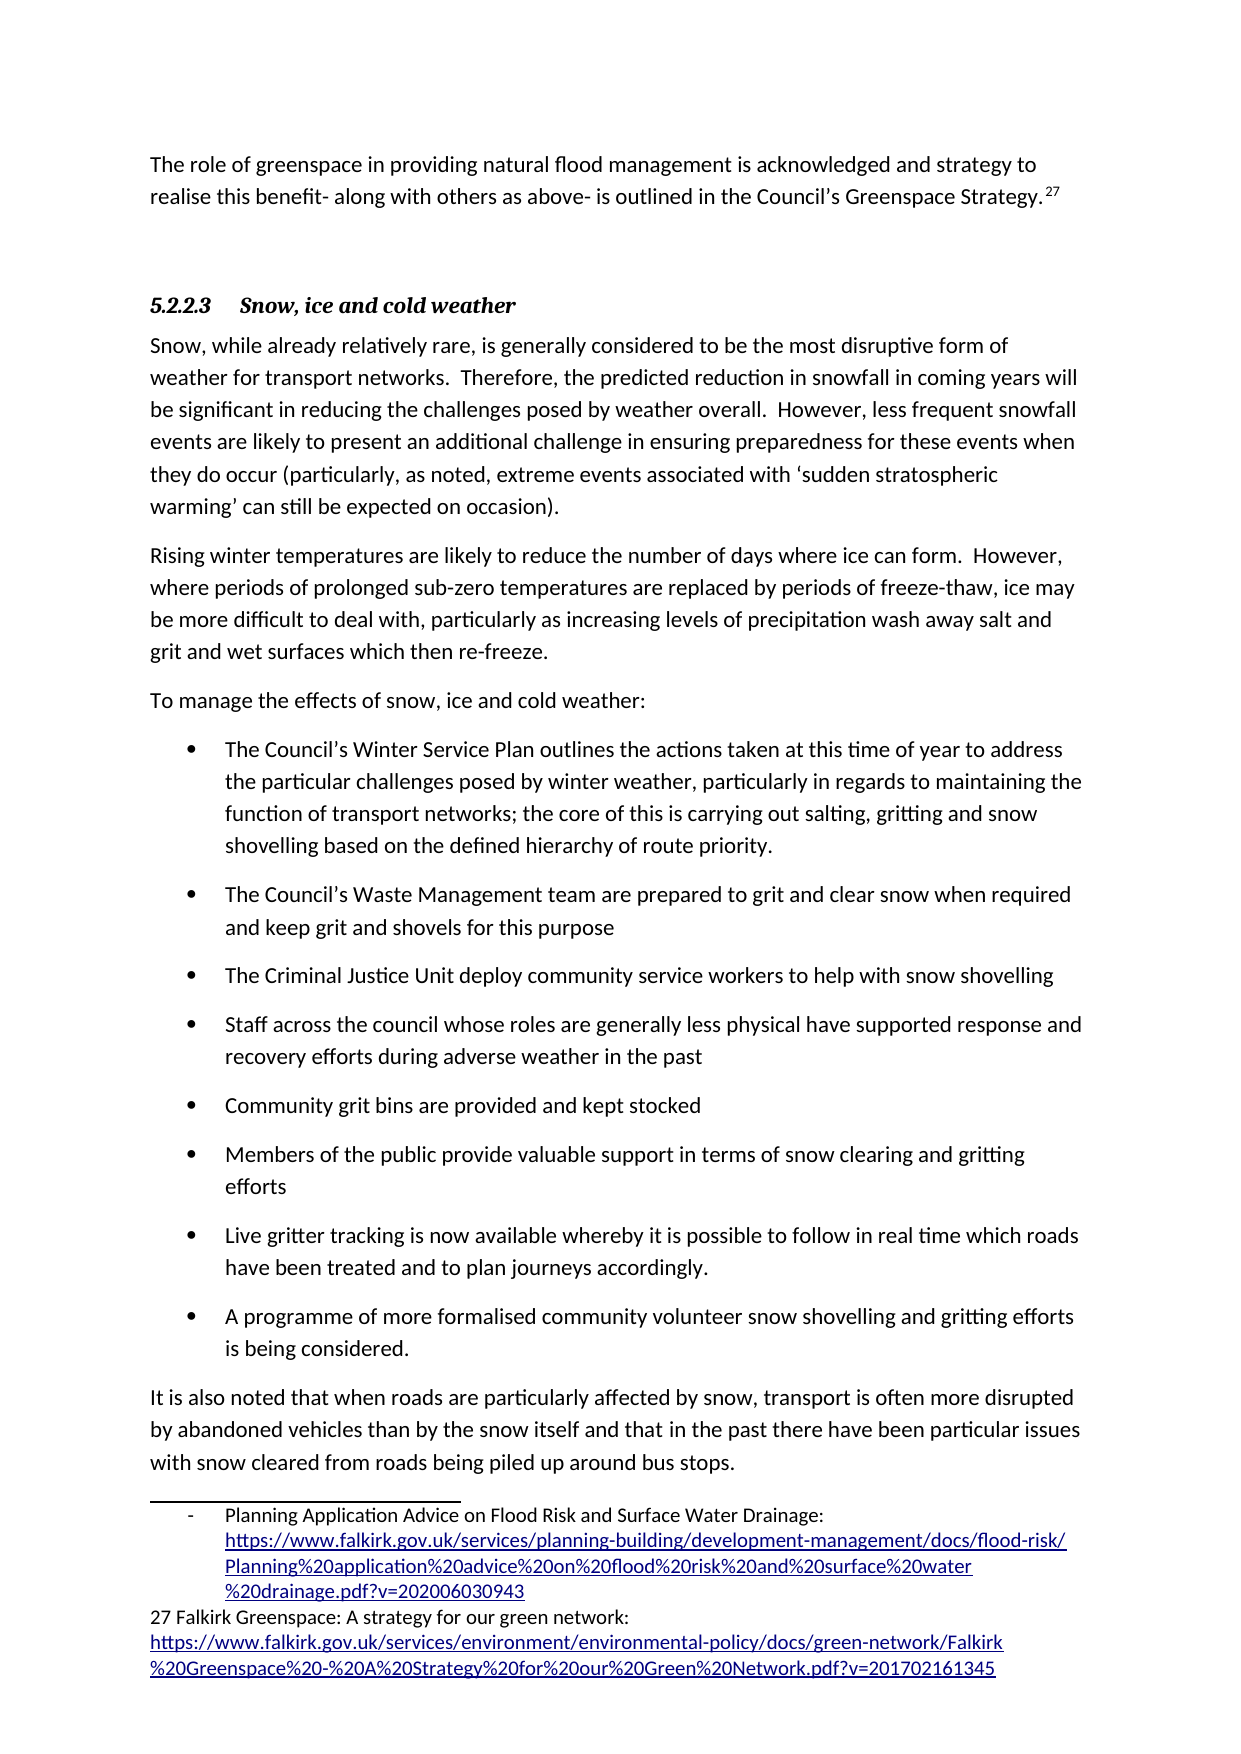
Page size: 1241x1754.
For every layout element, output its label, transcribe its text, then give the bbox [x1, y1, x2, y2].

text Snow, while already relatively rare, is generally considered to be the most disruptive form of weather for transport networks. Therefore, the predicted reduction in snowfall in coming years will be significant in reducing the challenges posed by weather overall. However, less frequent snowfall events are likely to present an additional challenge in ensuring preparedness for these events when they do occur (particularly, as noted, extreme events associated with ‘sudden stratospheric warming’ can still be expected on occasion). [150, 331, 1090, 520]
list The Council’s Waste Management team are prepared to grit and clear snow when required and keep grit and shovels for this purpose [187, 880, 1090, 941]
list Members of the public provide valuable support in terms of snow clearing and gritting efforts [187, 1140, 1090, 1200]
list Live gritter tracking is now available whereby it is possible to follow in real time which roads have been treated and to plan journeys accordingly. [187, 1221, 1090, 1281]
text It is also noted that when roads are particularly affected by snow, transport is often more disrupted by abandoned vehicles than by the snow itself and that in the past there have been particular issues with snow cleared from roads being piled up around bus stops. [150, 1383, 1090, 1476]
subtitle Snow, ice and cold weather [150, 292, 1090, 319]
text To manage the effects of snow, ice and cold weather: [150, 686, 1090, 714]
list Planning Application Advice on Flood Risk and Surface Water Drainage: https://www.falkirk.gov.uk/services/planning-building/development-management/docs/flood-risk/Planning%20application%20advice%20on%20flood%20risk%20and%20surface%20water%20drainage.pdf?v=202006030943 [187, 1502, 1090, 1604]
list The Council’s Winter Service Plan outlines the actions taken at this time of year to address the particular challenges posed by winter weather, particularly in regards to maintaining the function of transport networks; the core of this is carrying out salting, gritting and snow shovelling based on the defined hierarchy of route priority. [187, 735, 1090, 859]
list A programme of more formalised community volunteer snow shovelling and gritting efforts is being considered. [187, 1302, 1090, 1362]
list The Criminal Justice Unit deploy community service workers to help with snow shovelling [187, 961, 1090, 989]
list Community grit bins are provided and kept stocked [187, 1091, 1090, 1119]
text Rising winter temperatures are likely to reduce the number of days where ice can form. However, where periods of prolonged sub-zero temperatures are replaced by periods of freeze-thaw, ice may be more difficult to deal with, particularly as increasing levels of precipitation wash away salt and grit and wet surfaces which then re-freeze. [150, 541, 1090, 665]
text The role of greenspace in providing natural flood management is acknowledged and strategy to realise this benefit- along with others as above- is outlined in the Council’s Greenspace Strategy. [150, 150, 1090, 210]
list Staff across the council whose roles are generally less physical have supported response and recovery efforts during adverse weather in the past [187, 1010, 1090, 1071]
text Falkirk Greenspace: A strategy for our green network: https://www.falkirk.gov.uk/services/environment/environmental-policy/docs/green-network/Falkirk%20Greenspace%20-%20A%20Strategy%20for%20our%20Green%20Network.pdf?v=201702161345 [150, 1604, 1090, 1680]
